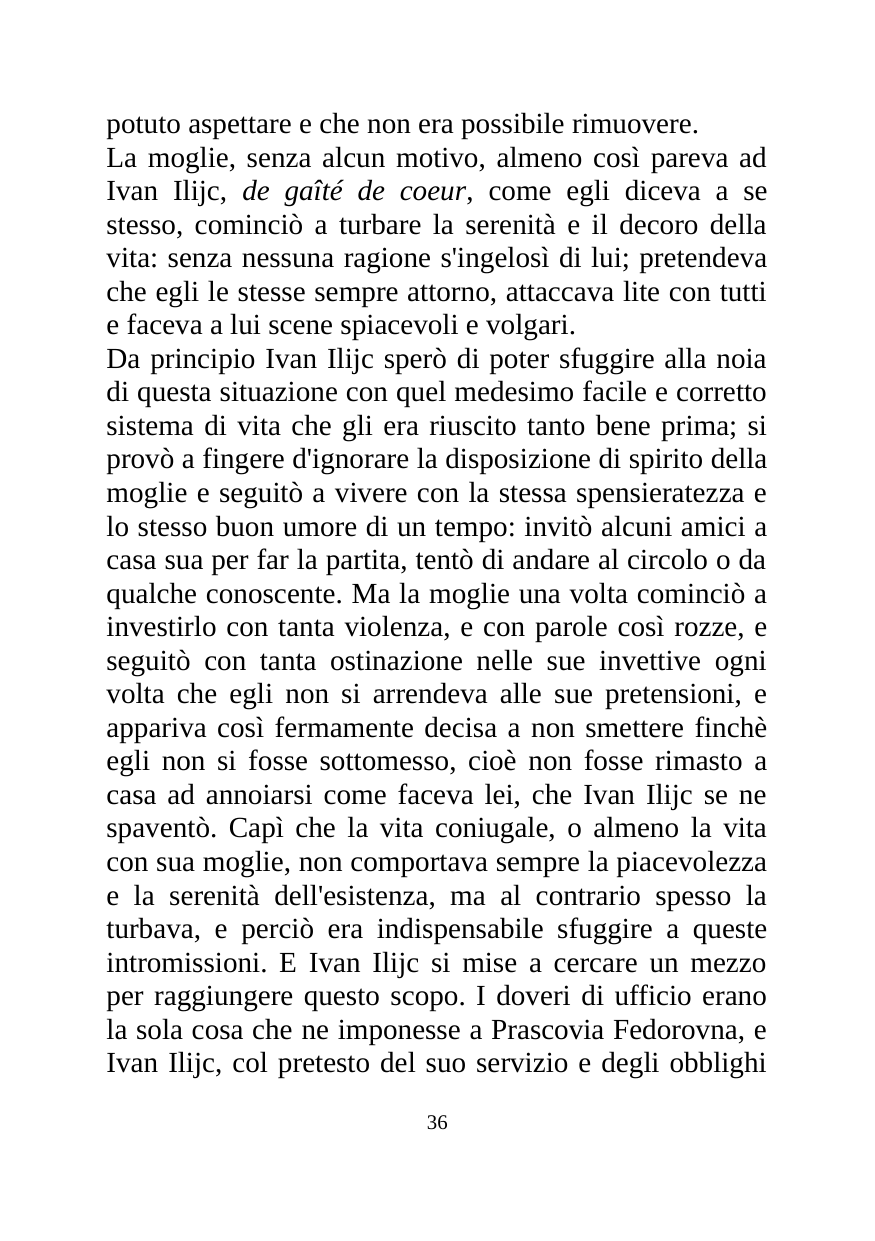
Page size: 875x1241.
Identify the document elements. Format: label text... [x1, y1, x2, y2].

text potuto aspettare e che non era possibile rimuovere. [106, 106, 768, 140]
text Da principio Ivan Ilijc sperò di poter sfuggire alla noia di questa situazione con quel medesimo facile e corretto sistema di vita che gli era riuscito tanto bene prima; si provò a fingere d'ignorare la disposizione di spirito della moglie e seguitò a vivere con la stessa spensieratezza e lo stesso buon umore di un tempo: invitò alcuni amici a casa sua per far la partita, tentò di andare al circolo o da qualche conoscente. Ma la moglie una volta cominciò a investirlo con tanta violenza, e con parole così rozze, e seguitò con tanta ostinazione nelle sue invettive ogni volta che egli non si arrendeva alle sue pretensioni, e appariva così fermamente decisa a non smettere finchè egli non si fosse sottomesso, cioè non fosse rimasto a casa ad annoiarsi come faceva lei, che Ivan Ilijc se ne spaventò. Capì che la vita coniugale, o almeno la vita con sua moglie, non comportava sempre la piacevolezza e la serenità dell'esistenza, ma al contrario spesso la turbava, e perciò era indispensabile sfuggire a queste intromissioni. E Ivan Ilijc si mise a cercare un mezzo per raggiungere questo scopo. I doveri di ufficio erano la sola cosa che ne imponesse a Prascovia Fedorovna, e Ivan Ilijc, col pretesto del suo servizio e degli obblighi [106, 341, 768, 1079]
text La moglie, senza alcun motivo, almeno così pareva ad Ivan Ilijc, de gaîté de coeur, come egli diceva a se stesso, cominciò a turbare la serenità e il decoro della vita: senza nessuna ragione s'ingelosì di lui; pretendeva che egli le stesse sempre attorno, attaccava lite con tutti e faceva a lui scene spiacevoli e volgari. [106, 140, 768, 341]
